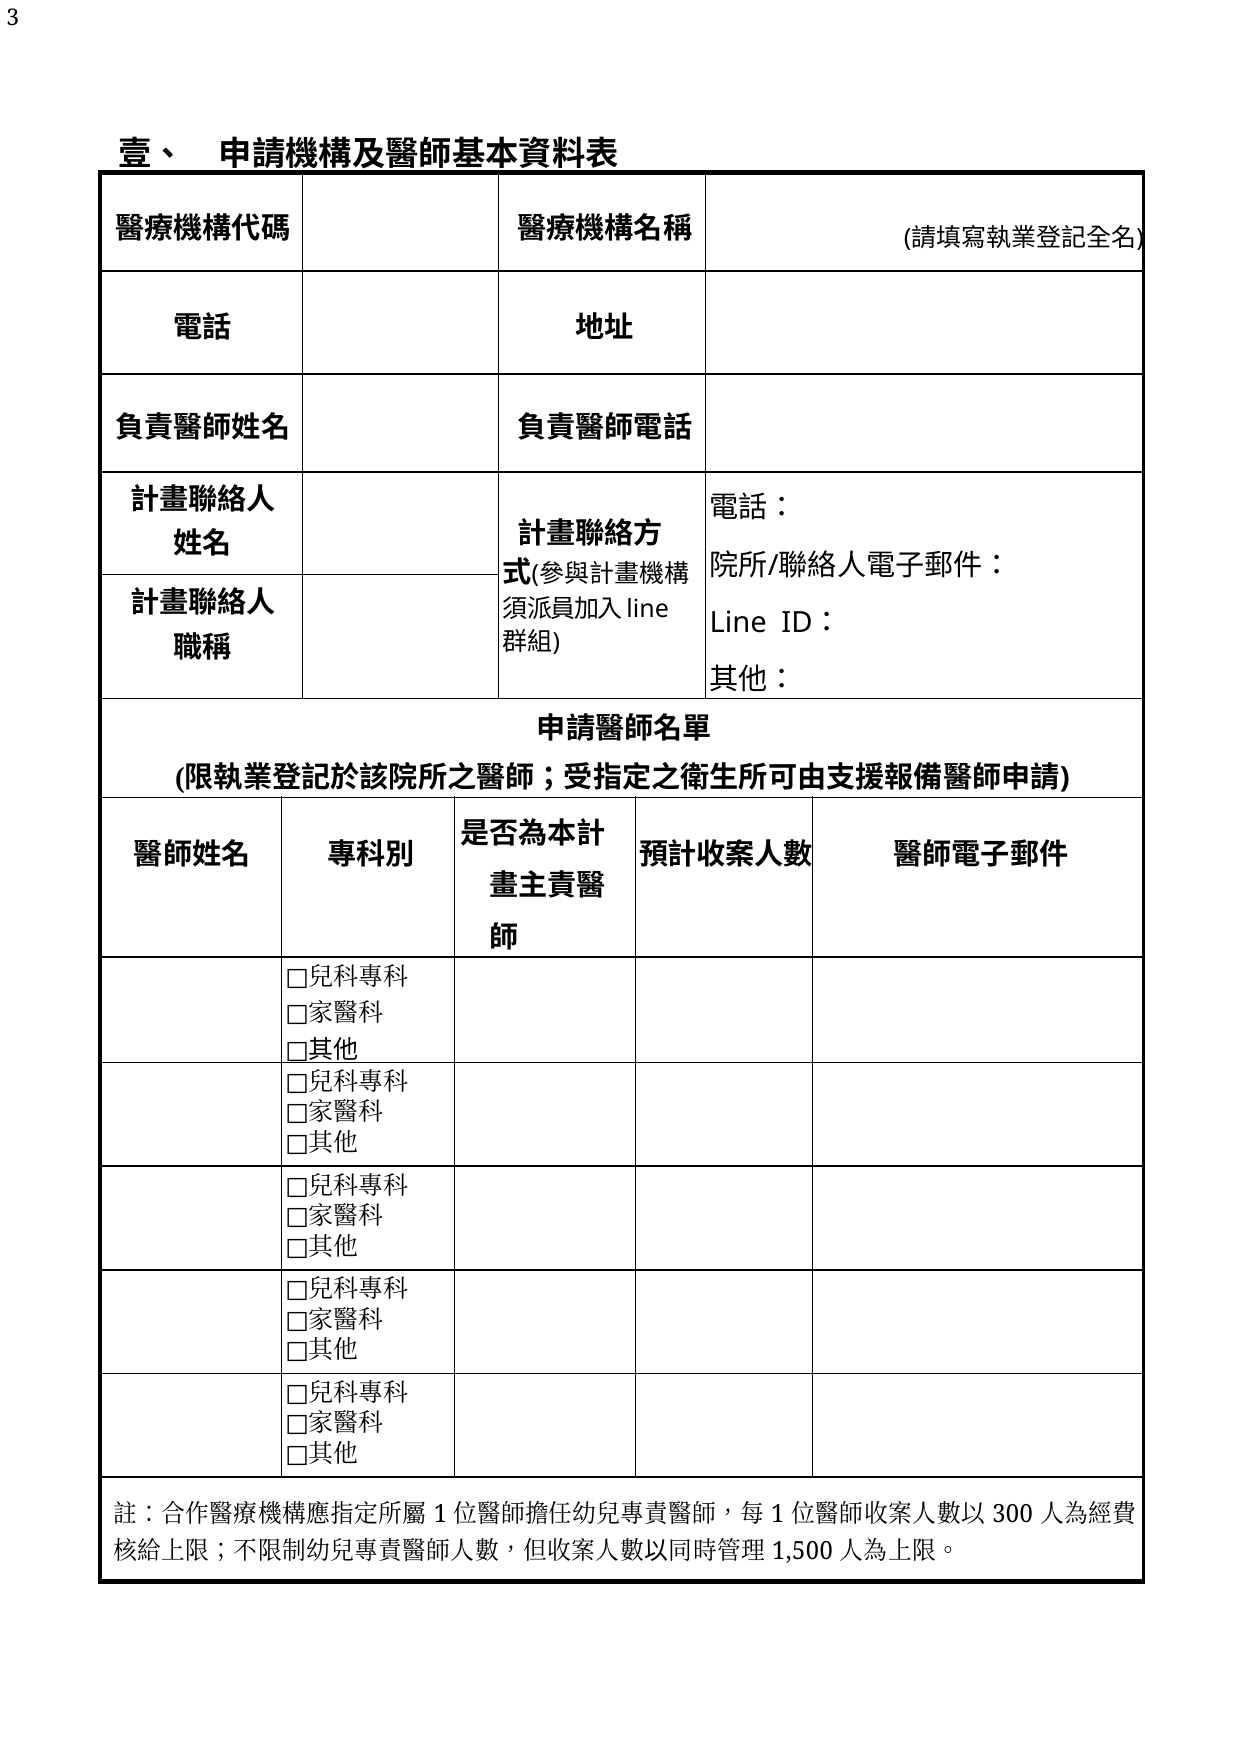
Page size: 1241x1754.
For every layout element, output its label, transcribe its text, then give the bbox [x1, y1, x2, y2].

text □家醫科 [285, 1107, 454, 1124]
text 預計收案人數 [639, 830, 812, 872]
text 其他： [709, 655, 1142, 697]
text □兒科專科 [289, 1388, 305, 1403]
text □家醫科 [306, 1315, 454, 1331]
text □家醫科 [289, 1315, 305, 1330]
text 專科別 [327, 830, 454, 872]
text 姓名 [128, 518, 278, 563]
text 地址 [573, 303, 635, 346]
text □兒科專科 [306, 1181, 454, 1197]
text □兒科專科 [289, 972, 305, 987]
text □其他 [285, 1345, 454, 1362]
text □兒科專科 [306, 972, 454, 988]
text 計畫聯絡方式(參與計畫機構須派員加入 line 群組) [502, 512, 691, 658]
text 壹、 申請機構及醫師基本資料表 [118, 127, 1232, 174]
text 電話： [709, 484, 1142, 526]
text 醫療機構代碼 [115, 205, 301, 247]
text 負責醫師電話 [517, 403, 705, 446]
text Line ID： [709, 598, 1142, 641]
text 計畫聯絡人 [128, 476, 278, 518]
text □兒科專科 [306, 1388, 454, 1404]
text □其他 [306, 1449, 454, 1465]
text □家醫科 [285, 1418, 454, 1435]
text □其他 [289, 1242, 305, 1257]
text 醫師電子郵件 [893, 830, 1142, 872]
text 職稱 [128, 621, 278, 667]
text 是否為本計畫主責醫師 [460, 800, 634, 956]
text 計畫聯絡人 [128, 579, 278, 621]
text 電話 [128, 303, 278, 346]
text □其他 [289, 1138, 305, 1153]
text 院所/聯絡人電子郵件： [709, 541, 1142, 583]
text □其他 [289, 1449, 305, 1464]
text □家醫科 [285, 1211, 454, 1228]
text □兒科專科 [285, 1284, 454, 1301]
text □家醫科 [285, 1008, 454, 1025]
text 註：合作醫療機構應指定所屬 1 位醫師擔任幼兒專責醫師，每 1 位醫師收案人數以 300 人為經費核給上限；不限制幼兒專責醫師人數，但收案人數以同時管理 1,500 人為上限。 [113, 1494, 1142, 1566]
text 負責醫師姓名 [115, 403, 301, 446]
text □其他 [306, 1242, 454, 1258]
text □家醫科 [338, 1322, 353, 1328]
text □其他 [306, 1138, 454, 1154]
text □兒科專科 [285, 1077, 454, 1094]
text □兒科專科 [289, 1181, 305, 1196]
text 申請醫師名單 [349, 702, 899, 747]
text (請填寫執業登記全名) [904, 218, 1142, 254]
text (限執業登記於該院所之醫師；受指定之衛生所可由支援報備醫師申請) [102, 751, 1142, 796]
text □其他 [285, 1045, 454, 1062]
text 醫療機構名稱 [517, 205, 705, 247]
text 醫師姓名 [134, 830, 281, 872]
